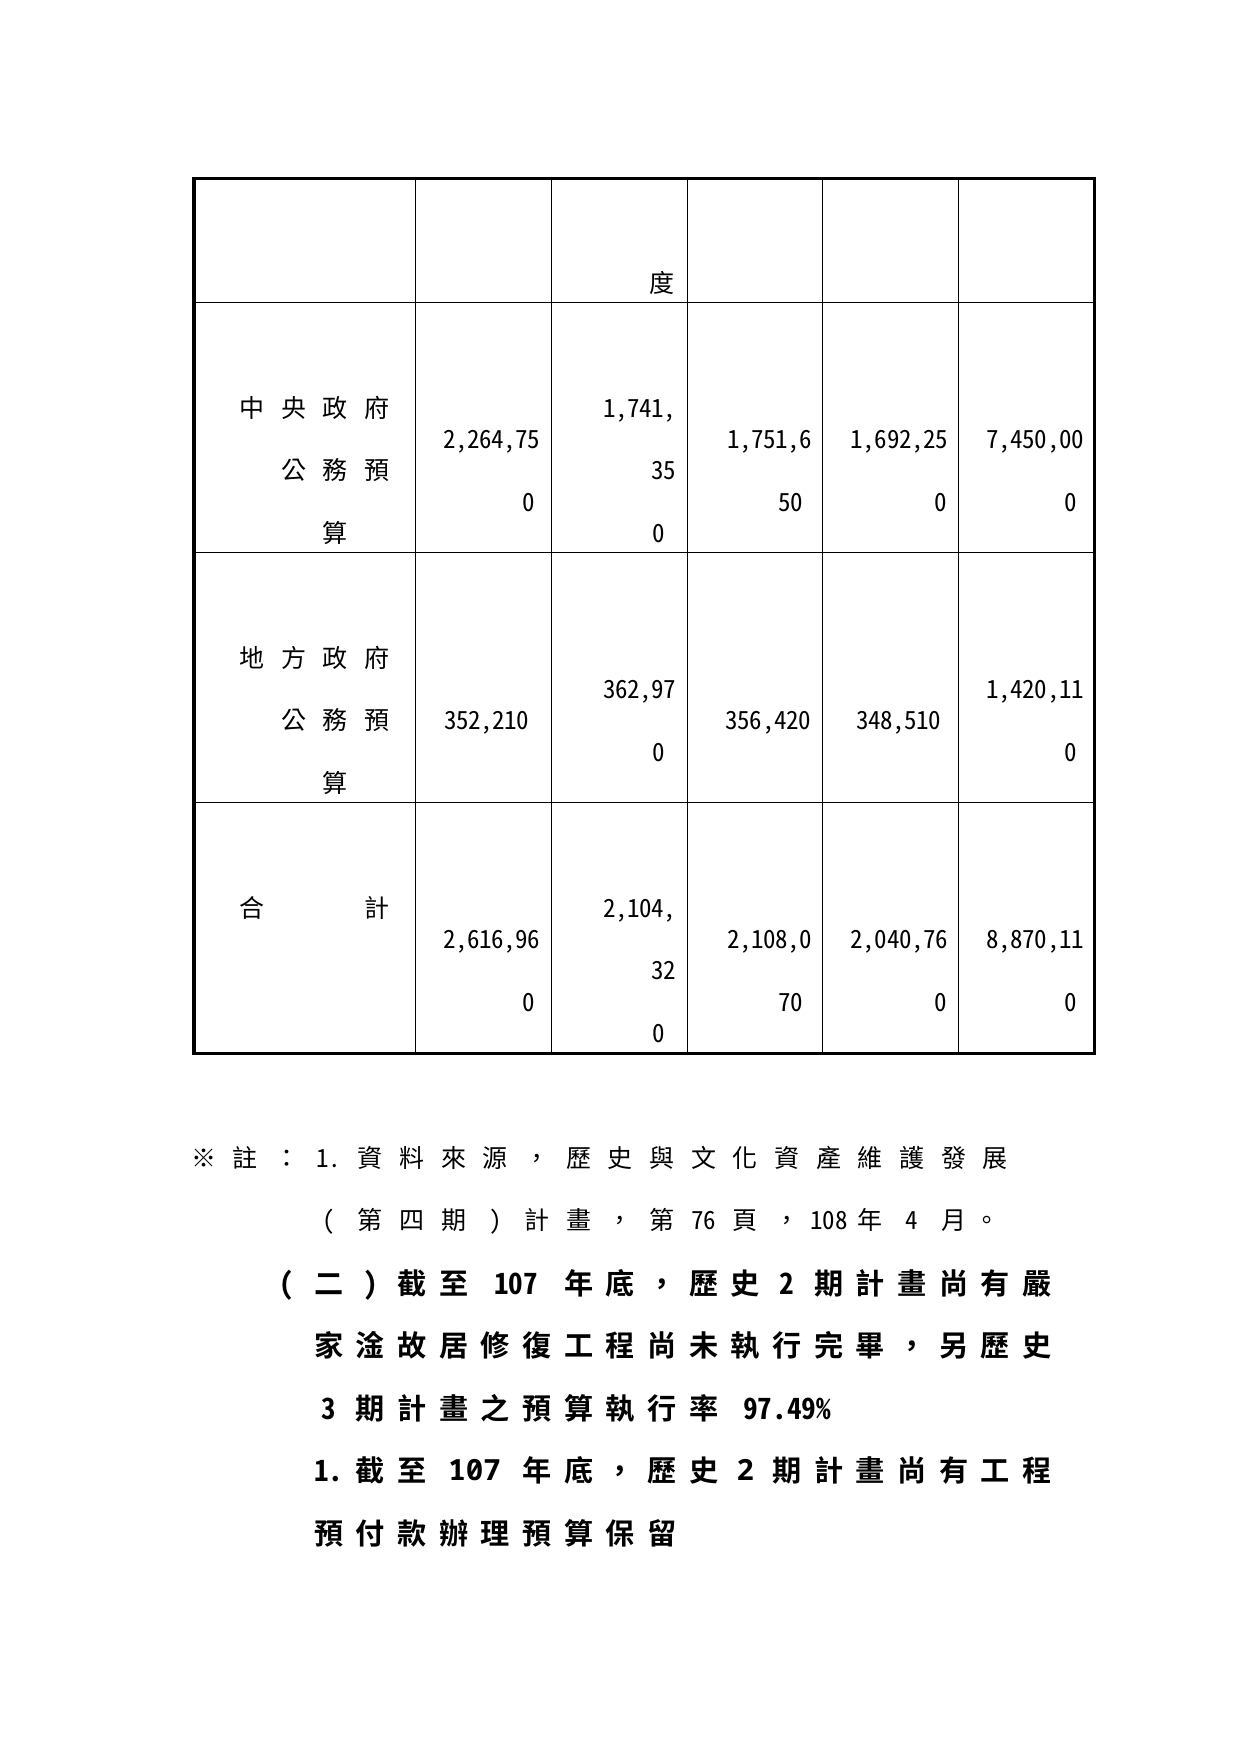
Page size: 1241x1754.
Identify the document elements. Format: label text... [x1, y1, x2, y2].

text ※註：1.資料來源，歷史與文化資產維護發展(第四期)計畫，第76頁，108年4月。 [183, 1115, 1058, 1240]
table_cell 348,510 [823, 553, 958, 802]
text 1.截至107年底，歷史2期計畫尚有工程預付款辦理預算保留 [271, 1427, 1058, 1552]
table_cell 1,420,110 [959, 553, 1093, 802]
table_cell 1,751,650 [688, 303, 822, 552]
table_cell 8,870,110 [959, 803, 1093, 1052]
table_cell 1,692,250 [823, 303, 958, 552]
table_cell 地方政府公務預算 [196, 553, 415, 802]
table_cell 352,210 [416, 553, 551, 802]
table_cell 2,104,320 [552, 803, 687, 1052]
table_cell 合 計 [196, 803, 415, 1052]
table_cell 2,108,070 [688, 803, 822, 1052]
table_cell 中央政府公務預算 [196, 303, 415, 552]
table_header 度 [552, 180, 687, 302]
table_header [196, 180, 415, 302]
table_header [416, 180, 551, 302]
table_cell 2,616,960 [416, 803, 551, 1052]
table_cell 2,040,760 [823, 803, 958, 1052]
table_cell 1,741,350 [552, 303, 687, 552]
table_header 合 計 [959, 180, 1093, 302]
text (二)截至107年底，歷史2期計畫尚有嚴家淦故居修復工程尚未執行完畢，另歷史3期計畫之預算執行率97.49% [242, 1240, 1058, 1427]
table_header [688, 180, 822, 302]
table_cell 356,420 [688, 553, 822, 802]
table_cell 362,970 [552, 553, 687, 802]
table_cell 2,264,750 [416, 303, 551, 552]
table_header 112年度 [823, 180, 958, 302]
table_cell 7,450,000 [959, 303, 1093, 552]
